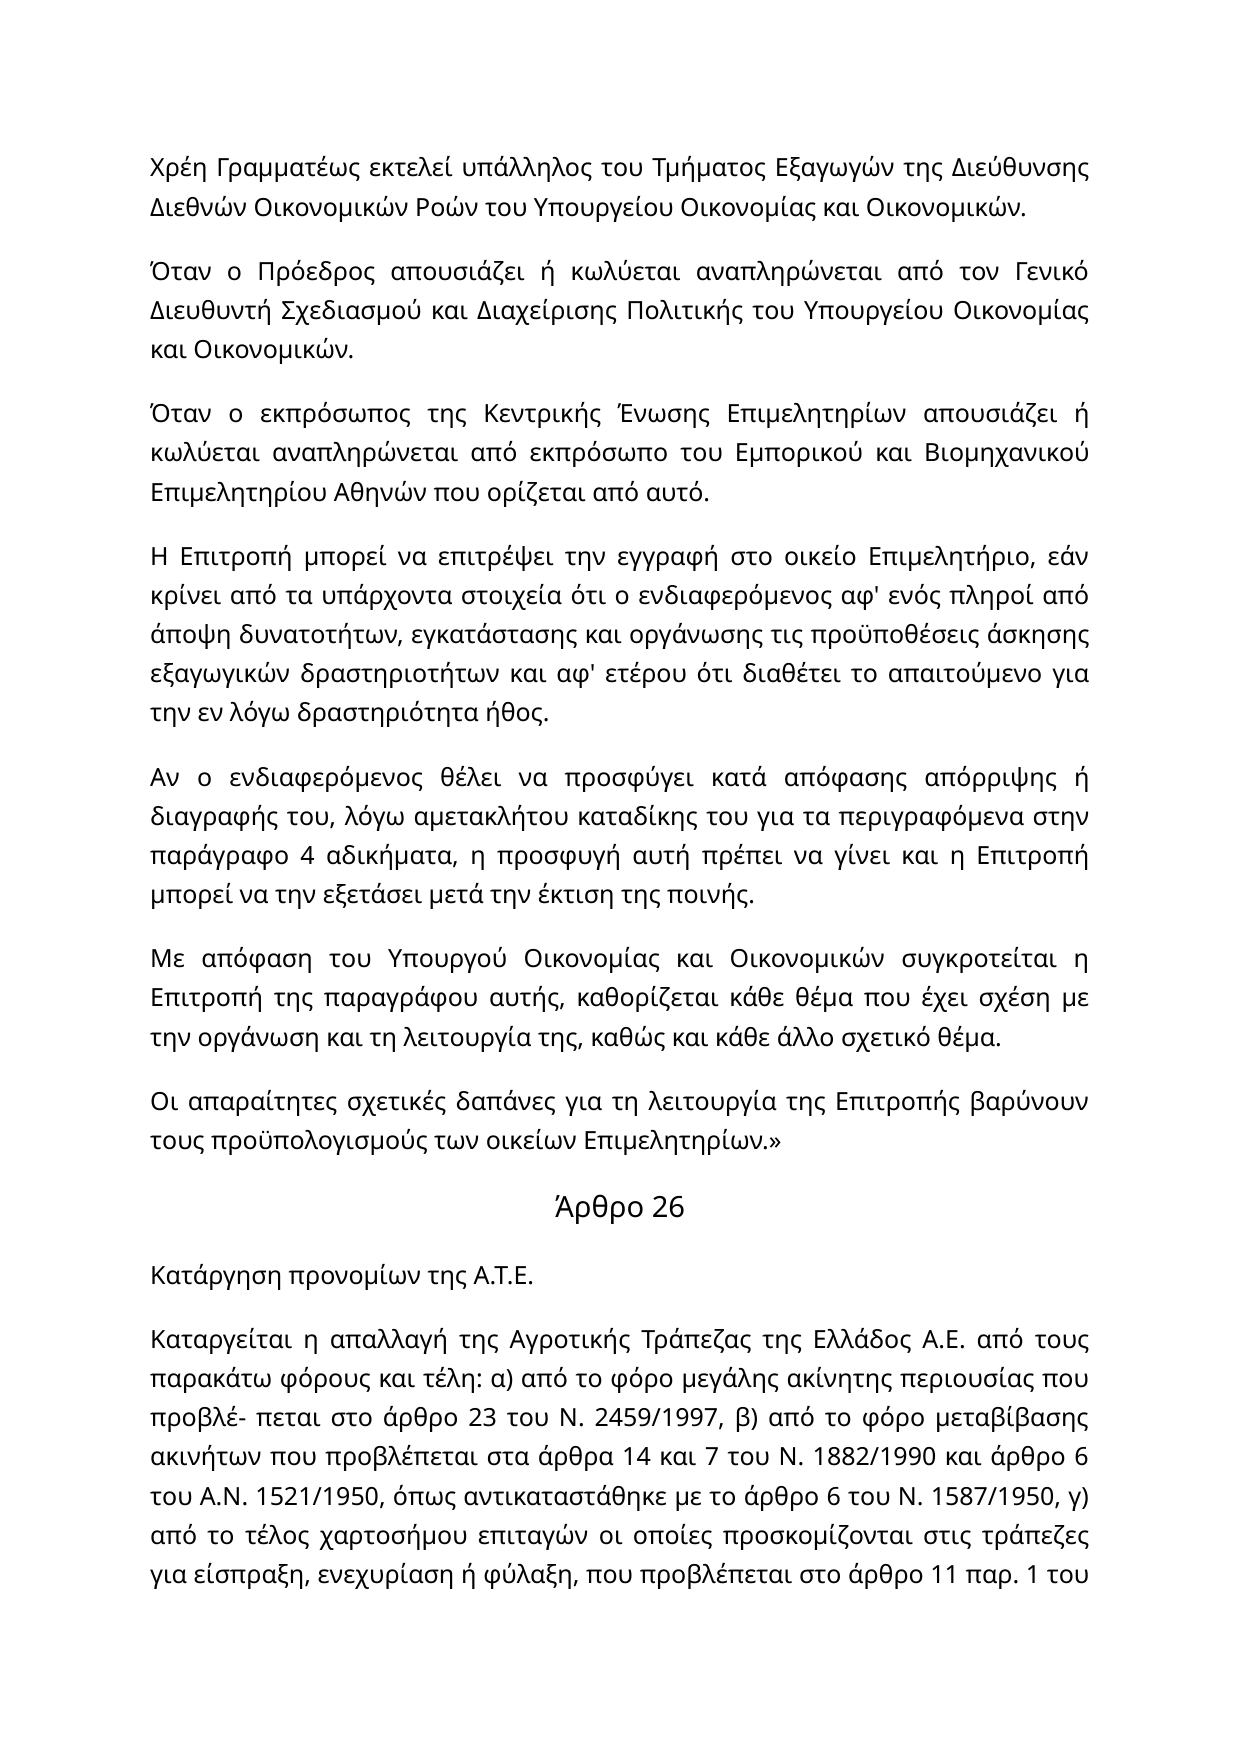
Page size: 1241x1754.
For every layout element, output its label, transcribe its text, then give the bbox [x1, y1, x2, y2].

text Όταν ο Πρόεδρος απουσιάζει ή κωλύεται αναπληρώνεται από τον Γενικό Διευθυντή Σχεδιασμού και Διαχείρισης Πολιτικής του Υπουργείου Οικονομίας και Οικονομικών. [150, 253, 1090, 366]
text Όταν ο εκπρόσωπος της Κεντρικής Ένωσης Επιμελητηρίων απουσιάζει ή κωλύεται αναπληρώνεται από εκπρόσωπο του Εμπορικού και Βιομηχανικού Επιμελητηρίου Αθηνών που ορίζεται από αυτό. [150, 396, 1090, 508]
text Χρέη Γραμματέως εκτελεί υπάλληλος του Τμήματος Εξαγωγών της Διεύθυνσης Διεθνών Οικονομικών Ροών του Υπουργείου Οικονομίας και Οικονομικών. [150, 150, 1090, 223]
text Αν ο ενδιαφερόμενος θέλει να προσφύγει κατά απόφασης απόρριψης ή διαγραφής του, λόγω αμετακλήτου καταδίκης του για τα περιγραφόμενα στην παράγραφο 4 αδικήματα, η προσφυγή αυτή πρέπει να γίνει και η Επιτροπή μπορεί να την εξετάσει μετά την έκτιση της ποινής. [150, 759, 1090, 911]
subtitle Άρθρο 26 [150, 1187, 1090, 1226]
text Με απόφαση του Υπουργού Οικονομίας και Οικονομικών συγκροτείται η Επιτροπή της παραγράφου αυτής, καθορίζεται κάθε θέμα που έχει σχέση με την οργάνωση και τη λειτουργία της, καθώς και κάθε άλλο σχετικό θέμα. [150, 941, 1090, 1053]
text Καταργείται η απαλλαγή της Αγροτικής Τράπεζας της Ελλάδος Α.Ε. από τους παρακάτω φόρους και τέλη: α) από το φόρο μεγάλης ακίνητης περιουσίας που προβλέ- πεται στο άρθρο 23 του Ν. 2459/1997, β) από το φόρο μεταβίβασης ακινήτων που προβλέπεται στα άρθρα 14 και 7 του Ν. 1882/1990 και άρθρο 6 του Α.Ν. 1521/1950, όπως αντικαταστάθηκε με το άρθρο 6 του Ν. 1587/1950, γ) από το τέλος χαρτοσήμου επιταγών οι οποίες προσκομίζονται στις τράπεζες για είσπραξη, ενεχυρίαση ή φύλαξη, που προβλέπεται στο άρθρο 11 παρ. 1 του [150, 1321, 1090, 1591]
text Η Επιτροπή μπορεί να επιτρέψει την εγγραφή στο οικείο Επιμελητήριο, εάν κρίνει από τα υπάρχοντα στοιχεία ότι ο ενδιαφερόμενος αφ' ενός πληροί από άποψη δυνατοτήτων, εγκατάστασης και οργάνωσης τις προϋποθέσεις άσκησης εξαγωγικών δραστηριοτήτων και αφ' ετέρου ότι διαθέτει το απαιτούμενο για την εν λόγω δραστηριότητα ήθος. [150, 538, 1090, 729]
text Κατάργηση προνομίων της Α.Τ.Ε. [150, 1257, 1090, 1291]
text Οι απαραίτητες σχετικές δαπάνες για τη λειτουργία της Επιτροπής βαρύνουν τους προϋπολογισμούς των οικείων Επιμελητηρίων.» [150, 1083, 1090, 1157]
